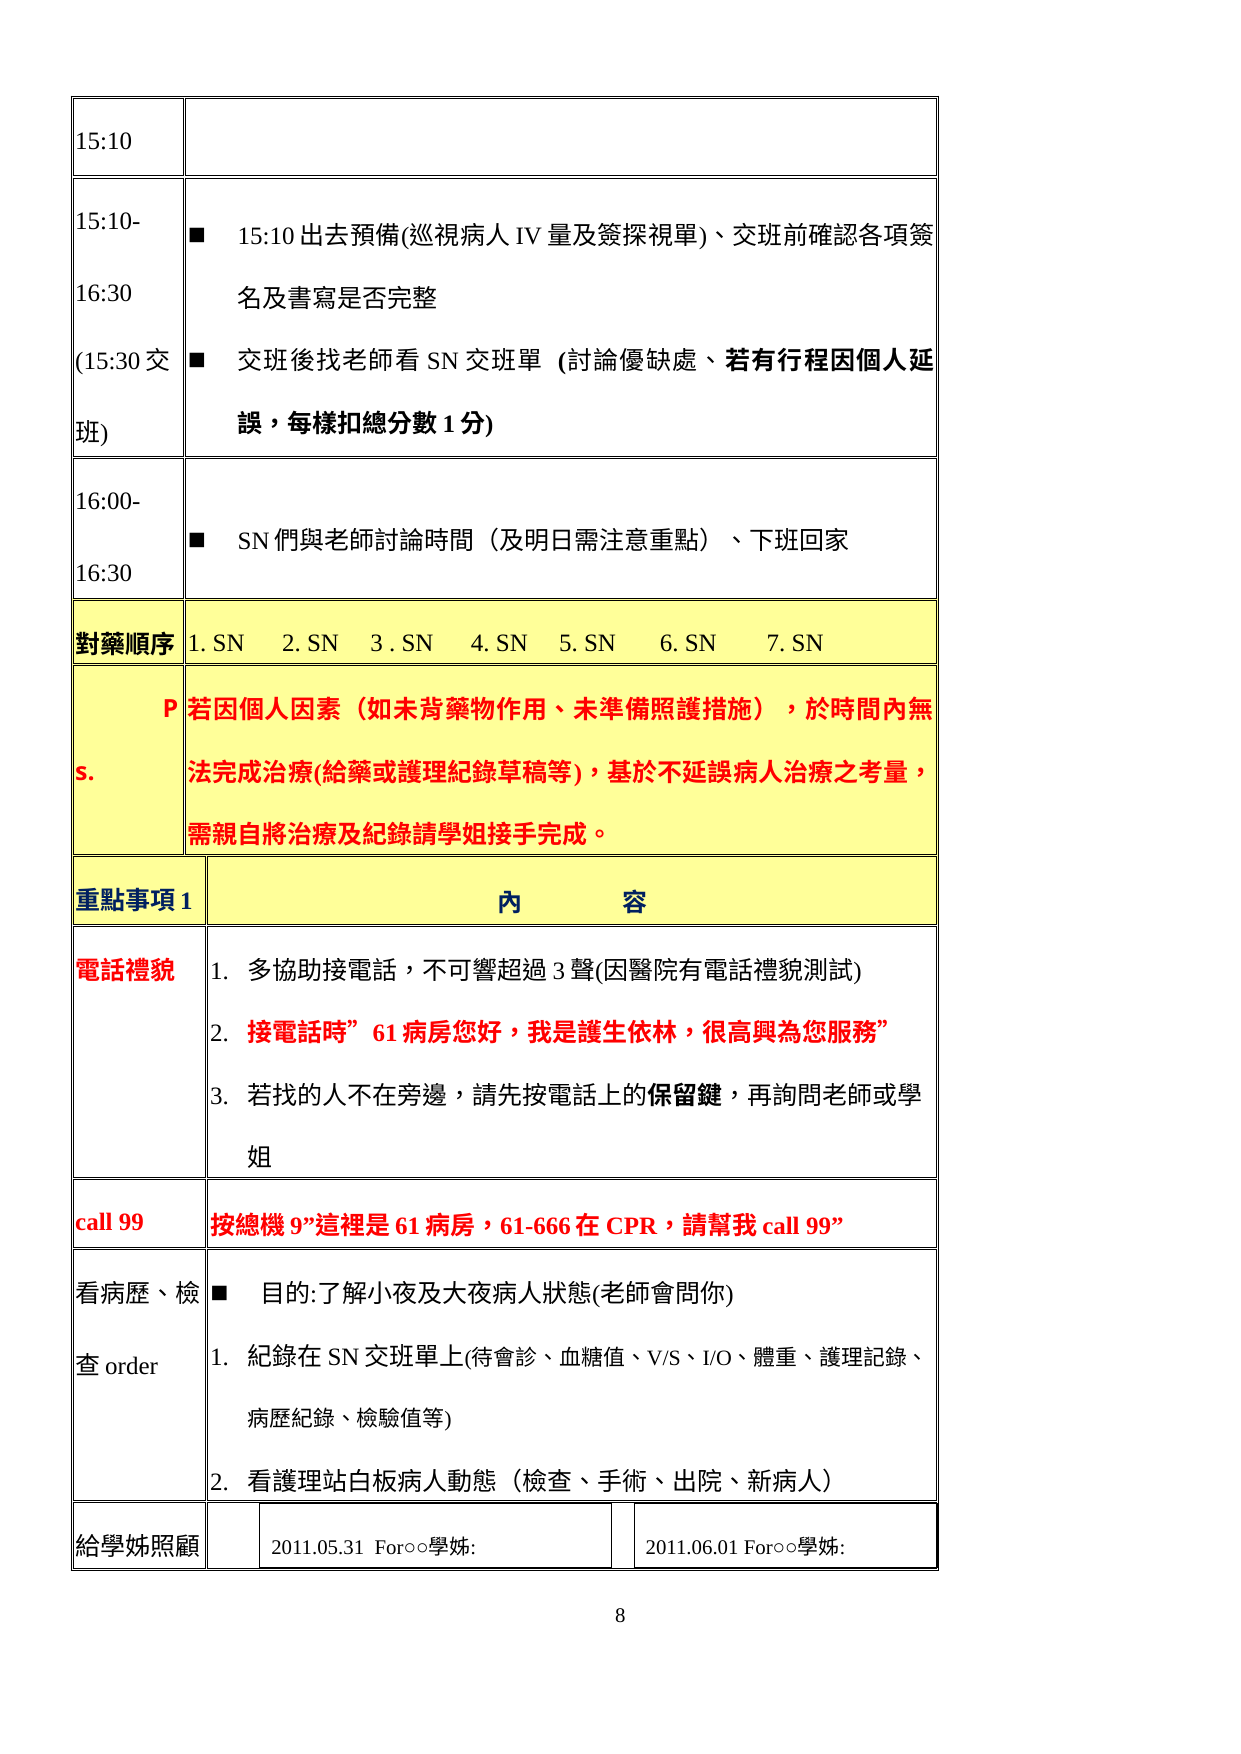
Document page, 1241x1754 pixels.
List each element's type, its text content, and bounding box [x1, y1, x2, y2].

table_cell [186, 99, 936, 175]
table_cell 15:10-16:30 (15:30交班) [74, 179, 183, 456]
table_cell Ps. [74, 666, 183, 854]
table_cell 重點事項1 [74, 857, 205, 924]
table_cell 對藥順序 [74, 601, 183, 663]
table_cell 電話禮貌 [74, 927, 205, 1177]
table_header [612, 1503, 634, 1567]
table_cell 1. SN 2. SN 3 . SN 4. SN 5. SN 6. SN 7. SN [186, 601, 936, 663]
table_cell 15:10出去預備(巡視病人IV量及簽探視單)、交班前確認各項簽名及書寫是否完整 交班後找老師看SN交班單 (討論優缺處、若有行程因個人延誤，每樣扣總分數1分) [186, 179, 936, 456]
table_cell 目的:了解小夜及大夜病人狀態(老師會問你) 紀錄在SN交班單上(待會診、血糖值、V/S、I/O、體重、護理記錄、病歷紀錄、檢驗值等) 看護理站白板病人動態（檢查、手術、出院、新病人） [208, 1250, 936, 1500]
table_cell SN們與老師討論時間（及明日需注意重點）、下班回家 [186, 459, 936, 598]
table_cell 內 容 [208, 857, 936, 924]
table_cell [208, 1503, 259, 1568]
table_header 2011.06.01 For○○學姊: SN 今日進度：V/S、探視單、I/O等 011：SN蔡依林 042：SN張惠妹 [635, 1504, 936, 1567]
table_cell 看病歷、檢查order [74, 1250, 205, 1500]
table_cell 多協助接電話，不可響超過3聲(因醫院有電話禮貌測試) 接電話時”61病房您好，我是護生依林，很高興為您服務” 若找的人不在旁邊，請先按電話上的保留鍵，再詢問老師或學姐 [208, 927, 936, 1177]
table_cell 15:10 [74, 99, 183, 175]
table_cell 16:00-16:30 [74, 459, 183, 598]
table_cell 按總機9”這裡是61病房，61-666在CPR，請幫我call 99” [208, 1180, 936, 1247]
table_header 2011.05.31 For○○學姊: [260, 1504, 611, 1567]
table_cell call 99 [74, 1180, 205, 1247]
table_cell 給學姊照顧 [74, 1503, 205, 1568]
table_cell 若因個人因素（如未背藥物作用、未準備照護措施），於時間內無法完成治療(給藥或護理紀錄草稿等)，基於不延誤病人治療之考量，需親自將治療及紀錄請學姐接手完成。 [186, 666, 936, 854]
